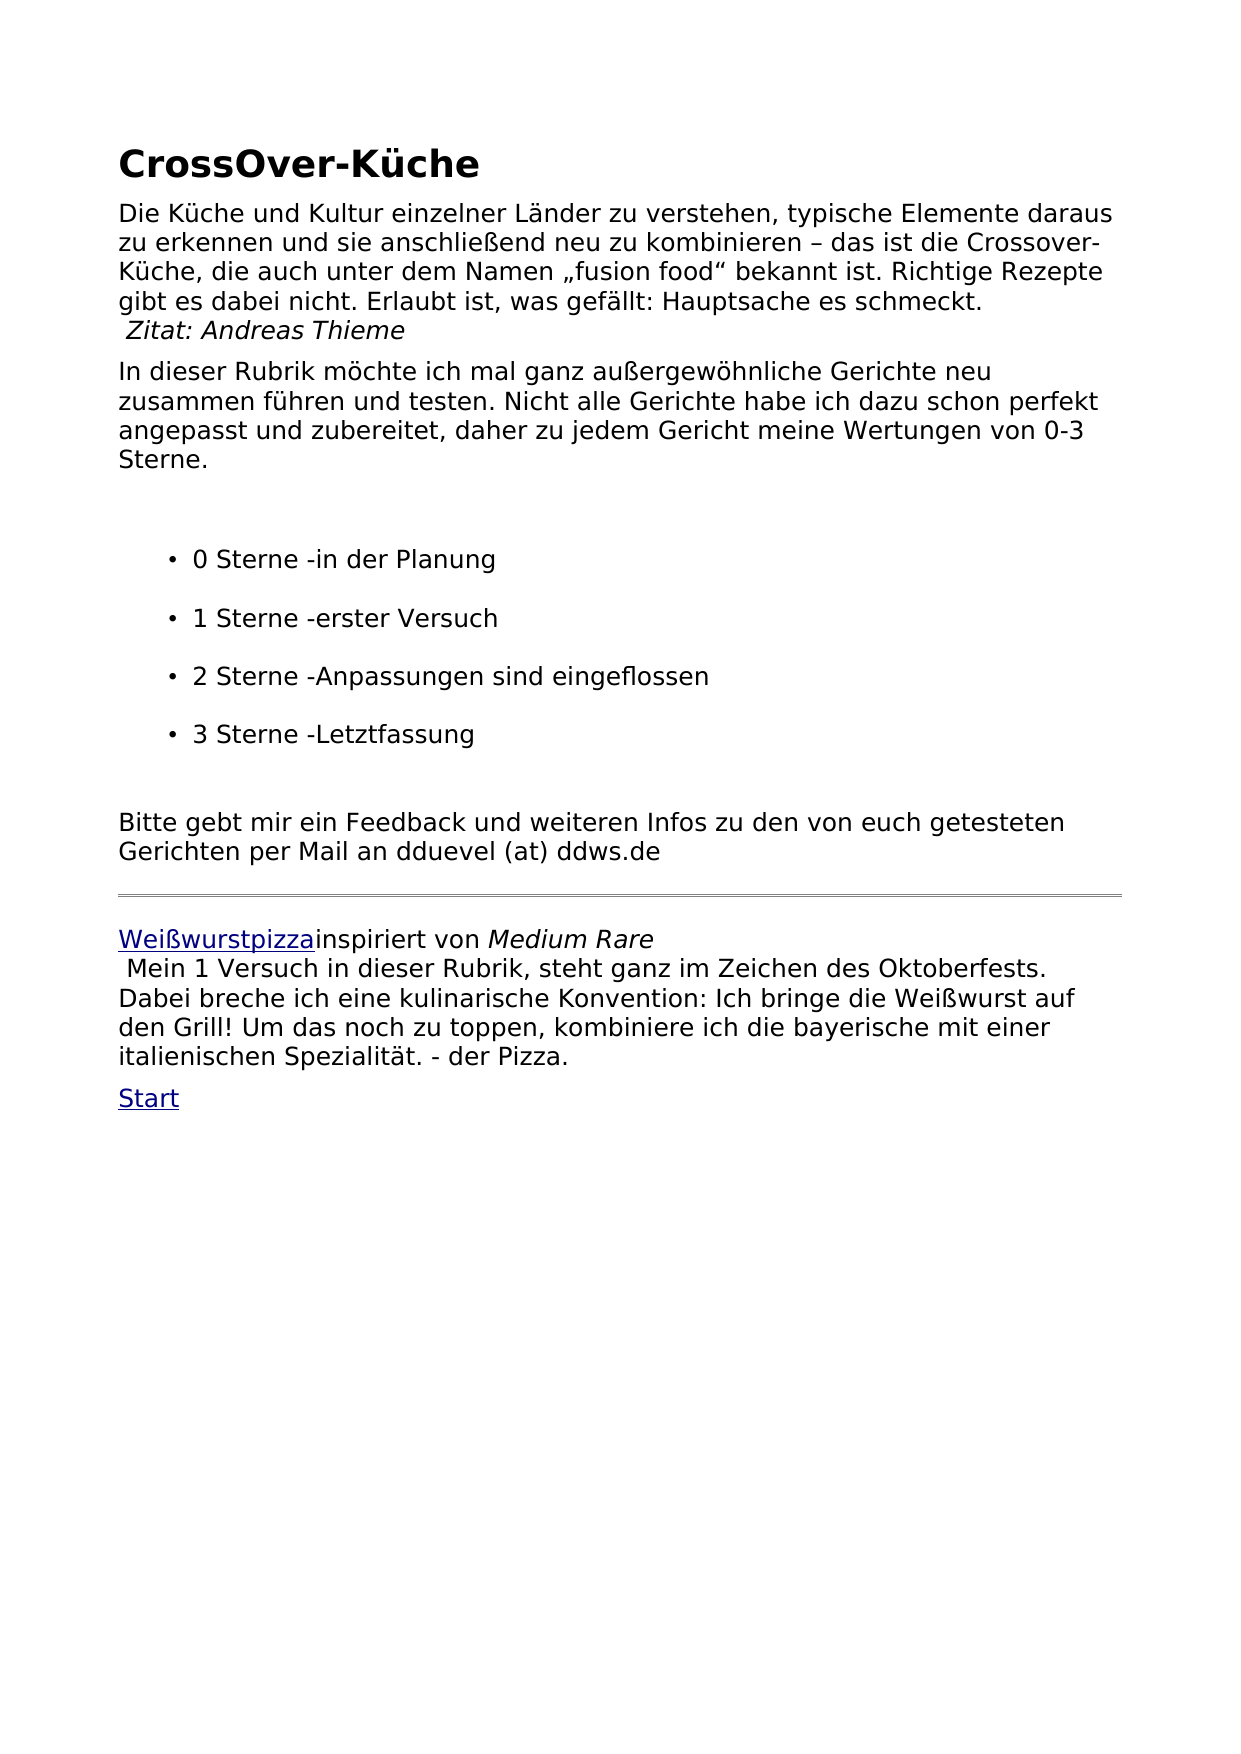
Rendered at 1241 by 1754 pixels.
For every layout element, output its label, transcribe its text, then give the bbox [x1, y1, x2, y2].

text Start [118, 1084, 1122, 1113]
list 2 Sterne -Anpassungen sind eingeflossen [177, 662, 1122, 720]
text Die Küche und Kultur einzelner Länder zu verstehen, typische Elemente daraus zu erkennen und sie anschließend neu zu kombinieren – das ist die Crossover-Küche, die auch unter dem Namen „fusion food“ bekannt ist. Richtige Rezepte gibt es dabei nicht. Erlaubt ist, was gefällt: Hauptsache es schmeckt. Zitat: Andreas Thieme [118, 199, 1122, 345]
list 0 Sterne -in der Planung [177, 545, 1122, 604]
list 3 Sterne -Letztfassung [177, 720, 1122, 779]
text Weißwurstpizzainspiriert von Medium Rare Mein 1 Versuch in dieser Rubrik, steht ganz im Zeichen des Oktoberfests. Dabei breche ich eine kulinarische Konvention: Ich bringe die Weißwurst auf den Grill! Um das noch zu toppen, kombiniere ich die bayerische mit einer italienischen Spezialität. - der Pizza. [118, 925, 1122, 1071]
text Bitte gebt mir ein Feedback und weiteren Infos zu den von euch getesteten Gerichten per Mail an dduevel (at) ddws.de [118, 808, 1122, 867]
text In dieser Rubrik möchte ich mal ganz außergewöhnliche Gerichte neu zusammen führen und testen. Nicht alle Gerichte habe ich dazu schon perfekt angepasst und zubereitet, daher zu jedem Gericht meine Wertungen von 0-3 Sterne. [118, 358, 1122, 503]
list 1 Sterne -erster Versuch [177, 604, 1122, 662]
subtitle CrossOver-Küche [118, 143, 1122, 187]
